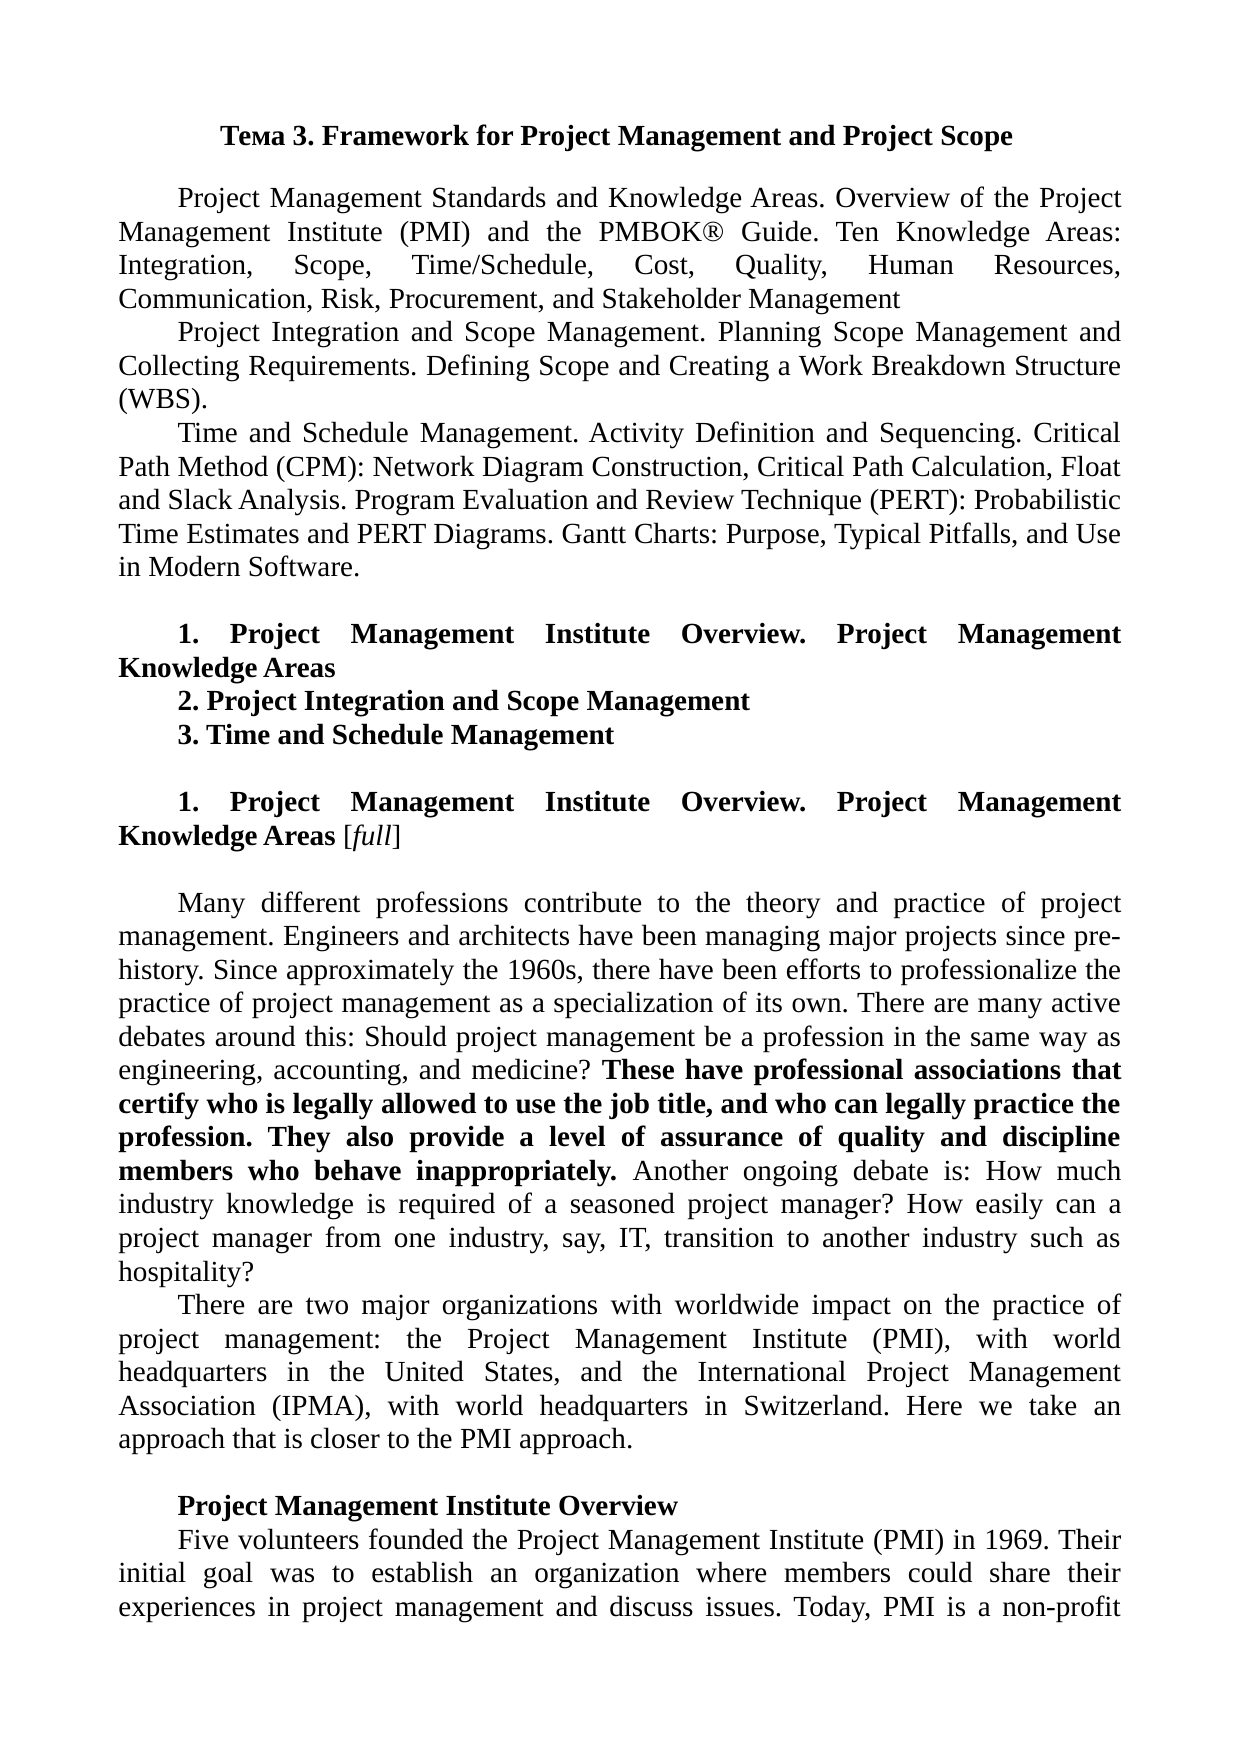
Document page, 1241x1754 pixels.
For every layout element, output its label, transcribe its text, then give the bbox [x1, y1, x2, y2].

text Five volunteers founded the Project Management Institute (PMI) in 1969. Their initial goal was to establish an organization where members could share their experiences in project management and discuss issues. Today, PMI is a non-profit [118, 1522, 1122, 1623]
text Project Integration and Scope Management. Planning Scope Management and Collecting Requirements. Defining Scope and Creating a Work Breakdown Structure (WBS). [118, 314, 1122, 415]
text There are two major organizations with worldwide impact on the practice of project management: the Project Management Institute (PMI), with world headquarters in the United States, and the International Project Management Association (IPMA), with world headquarters in Switzerland. Here we take an approach that is closer to the PMI approach. [118, 1287, 1122, 1455]
text Project Management Standards and Knowledge Areas. Overview of the Project Management Institute (PMI) and the PMBOK® Guide. Ten Knowledge Areas: Integration, Scope, Time/Schedule, Cost, Quality, Human Resources, Communication, Risk, Procurement, and Stakeholder Management [118, 180, 1122, 314]
text 2. Project Integration and Scope Management [118, 683, 1122, 717]
text Project Management Institute Overview [118, 1488, 1122, 1522]
text 1. Project Management Institute Overview. Project Management Knowledge Areas [full] [118, 784, 1122, 851]
text Time and Schedule Management. Activity Definition and Sequencing. Critical Path Method (CPM): Network Diagram Construction, Critical Path Calculation, Float and Slack Analysis. Program Evaluation and Review Technique (PERT): Probabilistic Time Estimates and PERT Diagrams. Gantt Charts: Purpose, Typical Pitfalls, and Use in Modern Software. [118, 415, 1122, 583]
text 1. Project Management Institute Overview. Project Management Knowledge Areas [118, 616, 1122, 683]
text 3. Time and Schedule Management [118, 717, 1122, 751]
text Many different professions contribute to the theory and practice of project management. Engineers and architects have been managing major projects since pre-history. Since approximately the 1960s, there have been efforts to professionalize the practice of project management as a specialization of its own. There are many active debates around this: Should project management be a profession in the same way as engineering, accounting, and medicine? These have professional associations that certify who is legally allowed to use the job title, and who can legally practice the profession. They also provide a level of assurance of quality and discipline members who behave inappropriately. Another ongoing debate is: How much industry knowledge is required of a seasoned project manager? How easily can a project manager from one industry, say, IT, transition to another industry such as hospitality? [118, 885, 1122, 1287]
text Тема 3. Framework for Project Management and Project Scope [118, 118, 1122, 152]
